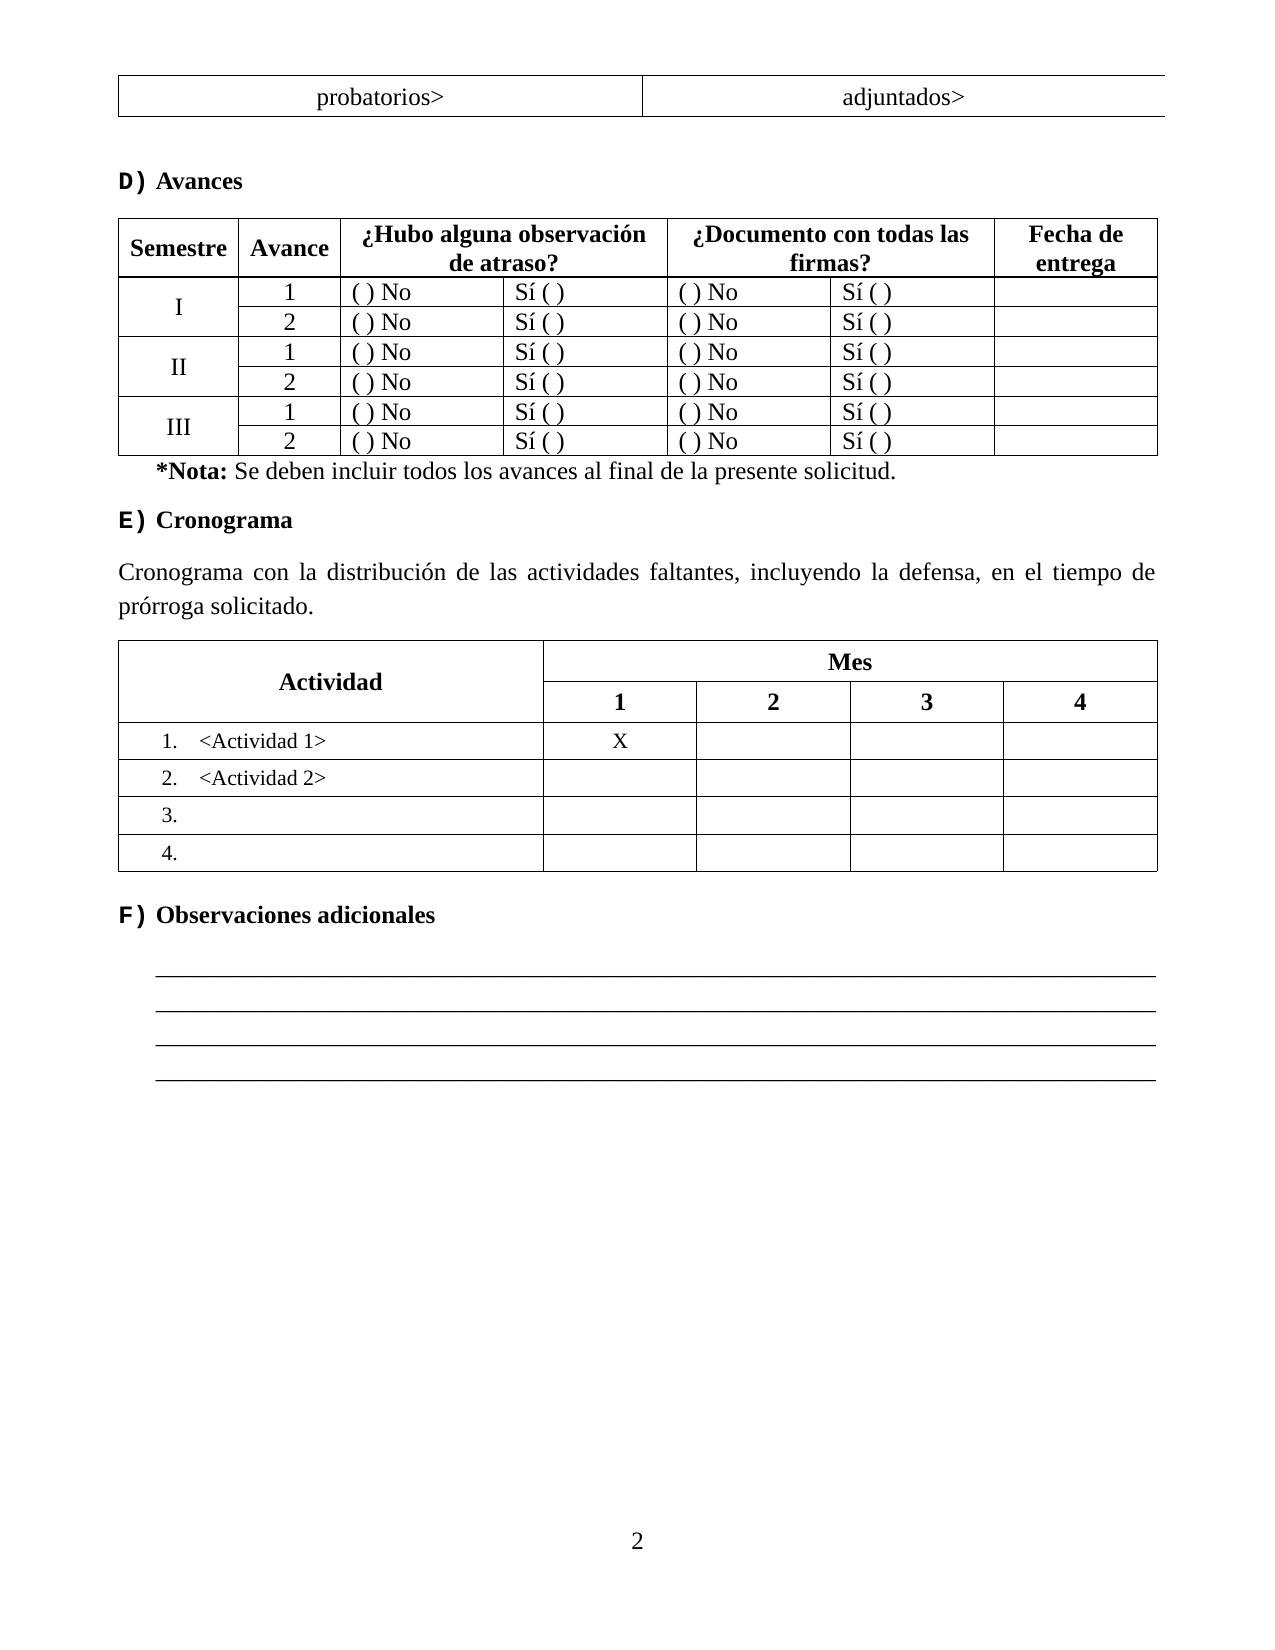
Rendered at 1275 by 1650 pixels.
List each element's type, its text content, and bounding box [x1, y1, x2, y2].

table_cell ( ) No [341, 397, 503, 425]
table_cell Sí ( ) [504, 367, 667, 396]
table_cell 2 [239, 426, 340, 455]
table_cell Sí ( ) [831, 397, 994, 425]
list Cronograma [118, 505, 1157, 536]
table_cell [119, 797, 543, 833]
table_cell 2 [239, 307, 340, 336]
table_cell 1 [239, 278, 340, 306]
table_cell [995, 397, 1157, 425]
table_cell III [119, 397, 238, 455]
table_cell 2 [239, 367, 340, 396]
table_cell Sí ( ) [504, 426, 667, 455]
table_cell ( ) No [668, 278, 830, 306]
table_cell Sí ( ) [831, 367, 994, 396]
table_cell 1 [239, 337, 340, 366]
table_cell X [544, 723, 696, 759]
table_cell [119, 835, 543, 871]
table_cell [995, 426, 1157, 455]
table_cell probatorios> [119, 76, 642, 116]
table_cell Sí ( ) [504, 337, 667, 366]
text Cronograma con la distribución de las actividades faltantes, incluyendo la defensa, en el tiempo de prórroga solicitado. [118, 557, 1157, 620]
table_header Mes [544, 641, 1157, 681]
table_cell <Actividad 2> [119, 760, 543, 796]
table_cell [1004, 760, 1157, 796]
table_cell ( ) No [668, 367, 830, 396]
table_cell [697, 760, 850, 796]
table_cell [544, 797, 696, 833]
table_cell Sí ( ) [504, 397, 667, 425]
table_cell <Actividad 1> [119, 723, 543, 759]
table_cell Sí ( ) [504, 307, 667, 336]
table_header ¿Hubo alguna observación de atraso? [341, 219, 667, 276]
table_cell [1004, 723, 1157, 759]
table_cell [851, 760, 1003, 796]
table_cell [544, 760, 696, 796]
table_cell [851, 797, 1003, 833]
table_cell [851, 723, 1003, 759]
table_cell [995, 278, 1157, 306]
table_cell I [119, 278, 238, 336]
table_cell ( ) No [668, 426, 830, 455]
table_cell ( ) No [668, 397, 830, 425]
table_cell [1004, 835, 1157, 871]
table_cell [544, 835, 696, 871]
table_cell ( ) No [668, 307, 830, 336]
text ________________________________________________________________________________________________________________________________________________________________________________________________________________________________________________________________________________________________________________________________ [156, 951, 1157, 1084]
table_cell Sí ( ) [831, 307, 994, 336]
table_cell [697, 835, 850, 871]
table_cell Sí ( ) [831, 278, 994, 306]
table_cell II [119, 337, 238, 396]
table_cell ( ) No [341, 337, 503, 366]
table_header Fecha de entrega [995, 219, 1157, 276]
table_cell adjuntados> [643, 76, 1165, 116]
table_cell ( ) No [341, 307, 503, 336]
table_cell [1004, 797, 1157, 833]
table_cell Sí ( ) [831, 337, 994, 366]
table_cell ( ) No [341, 278, 503, 306]
table_cell Sí ( ) [831, 426, 994, 455]
table_cell 4 [1004, 682, 1157, 722]
table_cell Sí ( ) [504, 278, 667, 306]
table_cell [995, 307, 1157, 336]
table_cell 2 [697, 682, 850, 722]
text *Nota: Se deben incluir todos los avances al final de la presente solicitud. [156, 456, 1157, 485]
table_cell ( ) No [668, 337, 830, 366]
table_cell [697, 797, 850, 833]
table_cell [995, 337, 1157, 366]
table_cell 1 [544, 682, 696, 722]
table_header Semestre [119, 219, 238, 276]
table_cell ( ) No [341, 426, 503, 455]
list Observaciones adicionales [118, 900, 1157, 931]
table_cell 1 [239, 397, 340, 425]
table_header Actividad [119, 641, 543, 722]
table_cell [697, 723, 850, 759]
table_cell 3 [851, 682, 1003, 722]
table_header ¿Documento con todas las firmas? [668, 219, 994, 276]
table_cell [851, 835, 1003, 871]
list Avances [118, 166, 1157, 197]
table_header Avance [239, 219, 340, 276]
table_cell ( ) No [341, 367, 503, 396]
table_cell [995, 367, 1157, 396]
